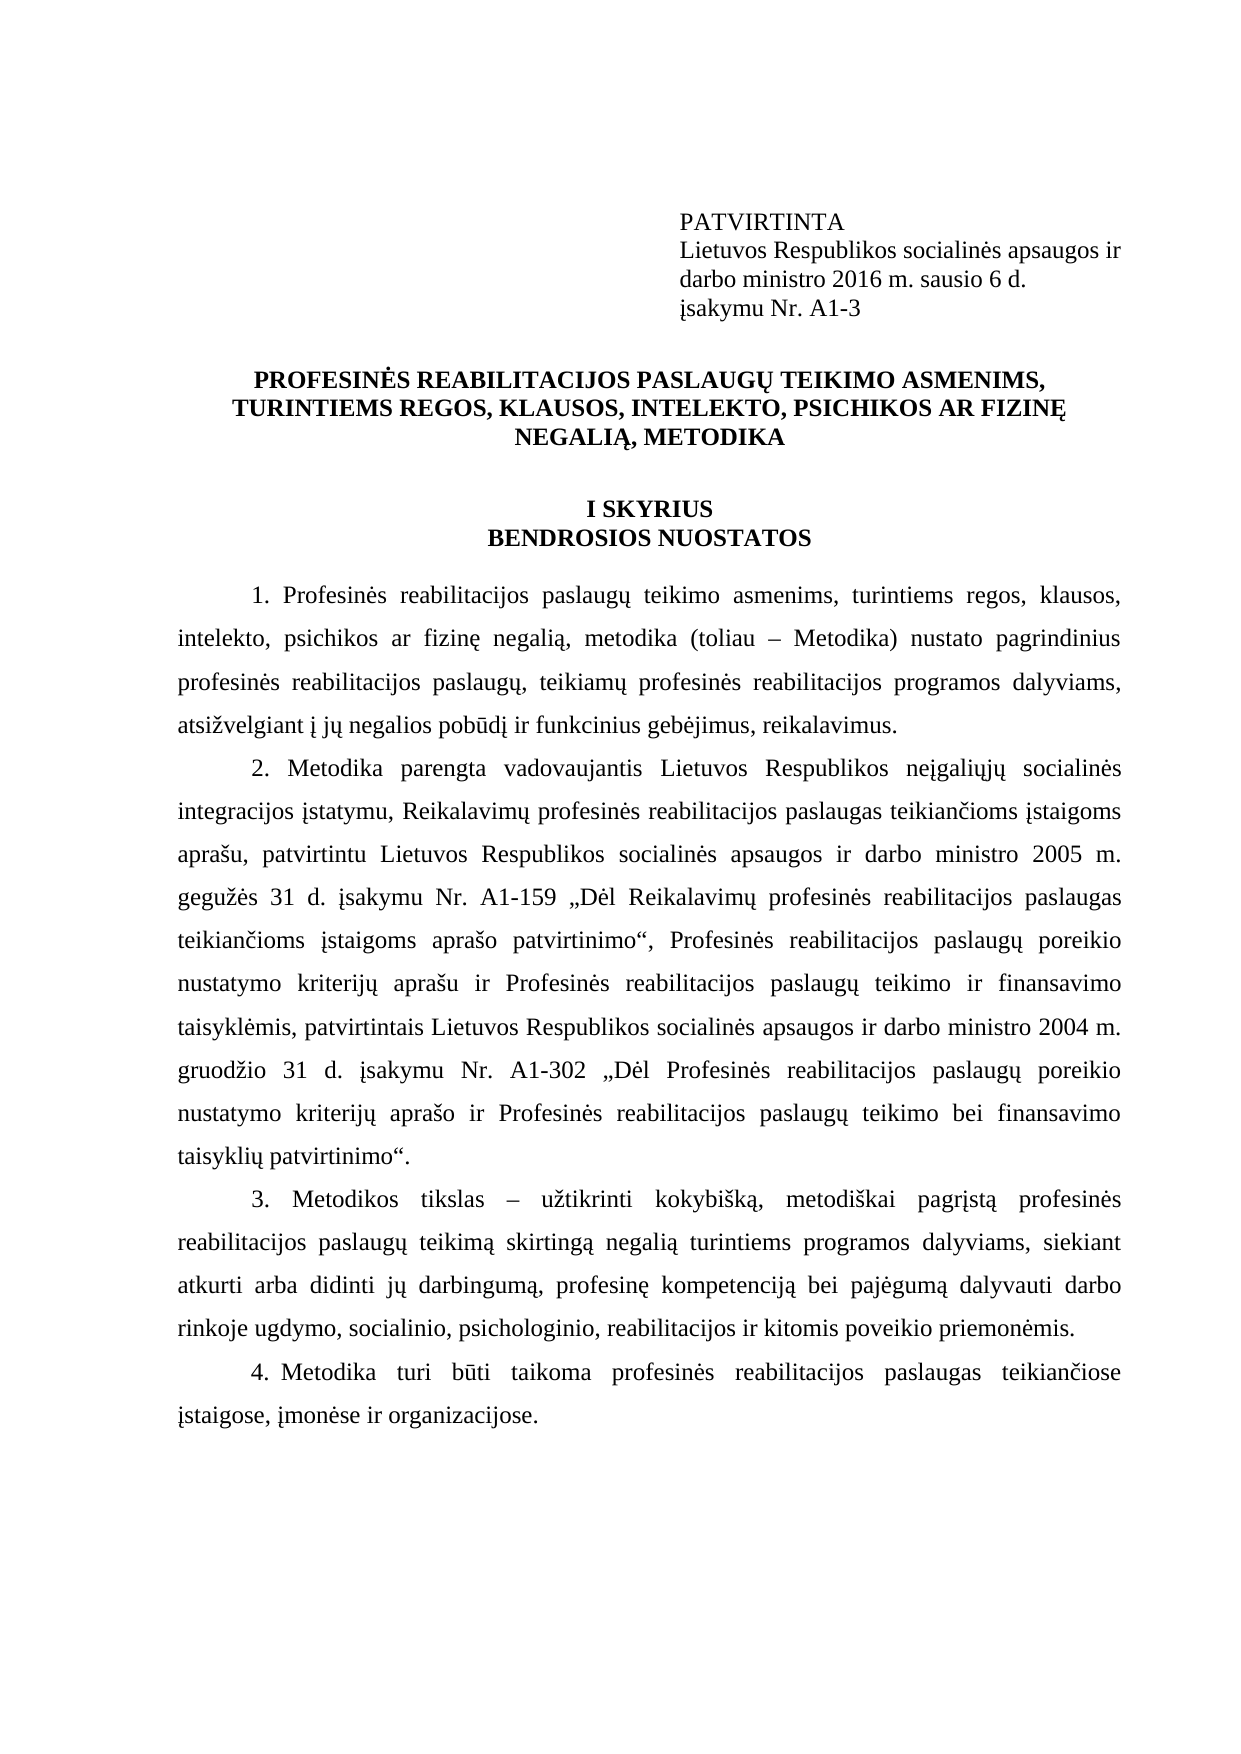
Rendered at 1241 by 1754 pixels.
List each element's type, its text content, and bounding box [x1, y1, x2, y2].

text 4. Metodika turi būti taikoma profesinės reabilitacijos paslaugas teikiančiose įstaigose, įmonėse ir organizacijose. [177, 1357, 1122, 1428]
text PROFESINĖS REABILITACIJOS PASLAUGŲ TEIKIMO ASMENIMS, TURINTIEMS REGOS, KLAUSOS, INTELEKTO, PSICHIKOS AR FIZINĘ NEGALIĄ, METODIKA [177, 365, 1122, 451]
text 3. Metodikos tikslas – užtikrinti kokybišką, metodiškai pagrįstą profesinės reabilitacijos paslaugų teikimą skirtingą negalią turintiems programos dalyviams, siekiant atkurti arba didinti jų darbingumą, profesinę kompetenciją bei pajėgumą dalyvauti darbo rinkoje ugdymo, socialinio, psichologinio, reabilitacijos ir kitomis poveikio priemonėmis. [177, 1184, 1122, 1342]
text I SKYRIUS [177, 494, 1122, 523]
text 1. Profesinės reabilitacijos paslaugų teikimo asmenims, turintiems regos, klausos, intelekto, psichikos ar fizinę negalią, metodika (toliau – Metodika) nustato pagrindinius profesinės reabilitacijos paslaugų, teikiamų profesinės reabilitacijos programos dalyviams, atsižvelgiant į jų negalios pobūdį ir funkcinius gebėjimus, reikalavimus. [177, 580, 1122, 738]
text PATVIRTINTA [620, 207, 1122, 235]
text Lietuvos Respublikos socialinės apsaugos ir [620, 235, 1122, 264]
text įsakymu Nr. A1-3 [620, 293, 1122, 322]
text darbo ministro 2016 m. sausio 6 d. [620, 264, 1122, 293]
text 2. Metodika parengta vadovaujantis Lietuvos Respublikos neįgaliųjų socialinės integracijos įstatymu, Reikalavimų profesinės reabilitacijos paslaugas teikiančioms įstaigoms aprašu, patvirtintu Lietuvos Respublikos socialinės apsaugos ir darbo ministro 2005 m. gegužės 31 d. įsakymu Nr. A1-159 „Dėl Reikalavimų profesinės reabilitacijos paslaugas teikiančioms įstaigoms aprašo patvirtinimo“, Profesinės reabilitacijos paslaugų poreikio nustatymo kriterijų aprašu ir Profesinės reabilitacijos paslaugų teikimo ir finansavimo taisyklėmis, patvirtintais Lietuvos Respublikos socialinės apsaugos ir darbo ministro 2004 m. gruodžio 31 d. įsakymu Nr. A1-302 „Dėl Profesinės reabilitacijos paslaugų poreikio nustatymo kriterijų aprašo ir Profesinės reabilitacijos paslaugų teikimo bei finansavimo taisyklių patvirtinimo“. [177, 753, 1122, 1170]
text BENDROSIOS NUOSTATOS [177, 523, 1122, 552]
